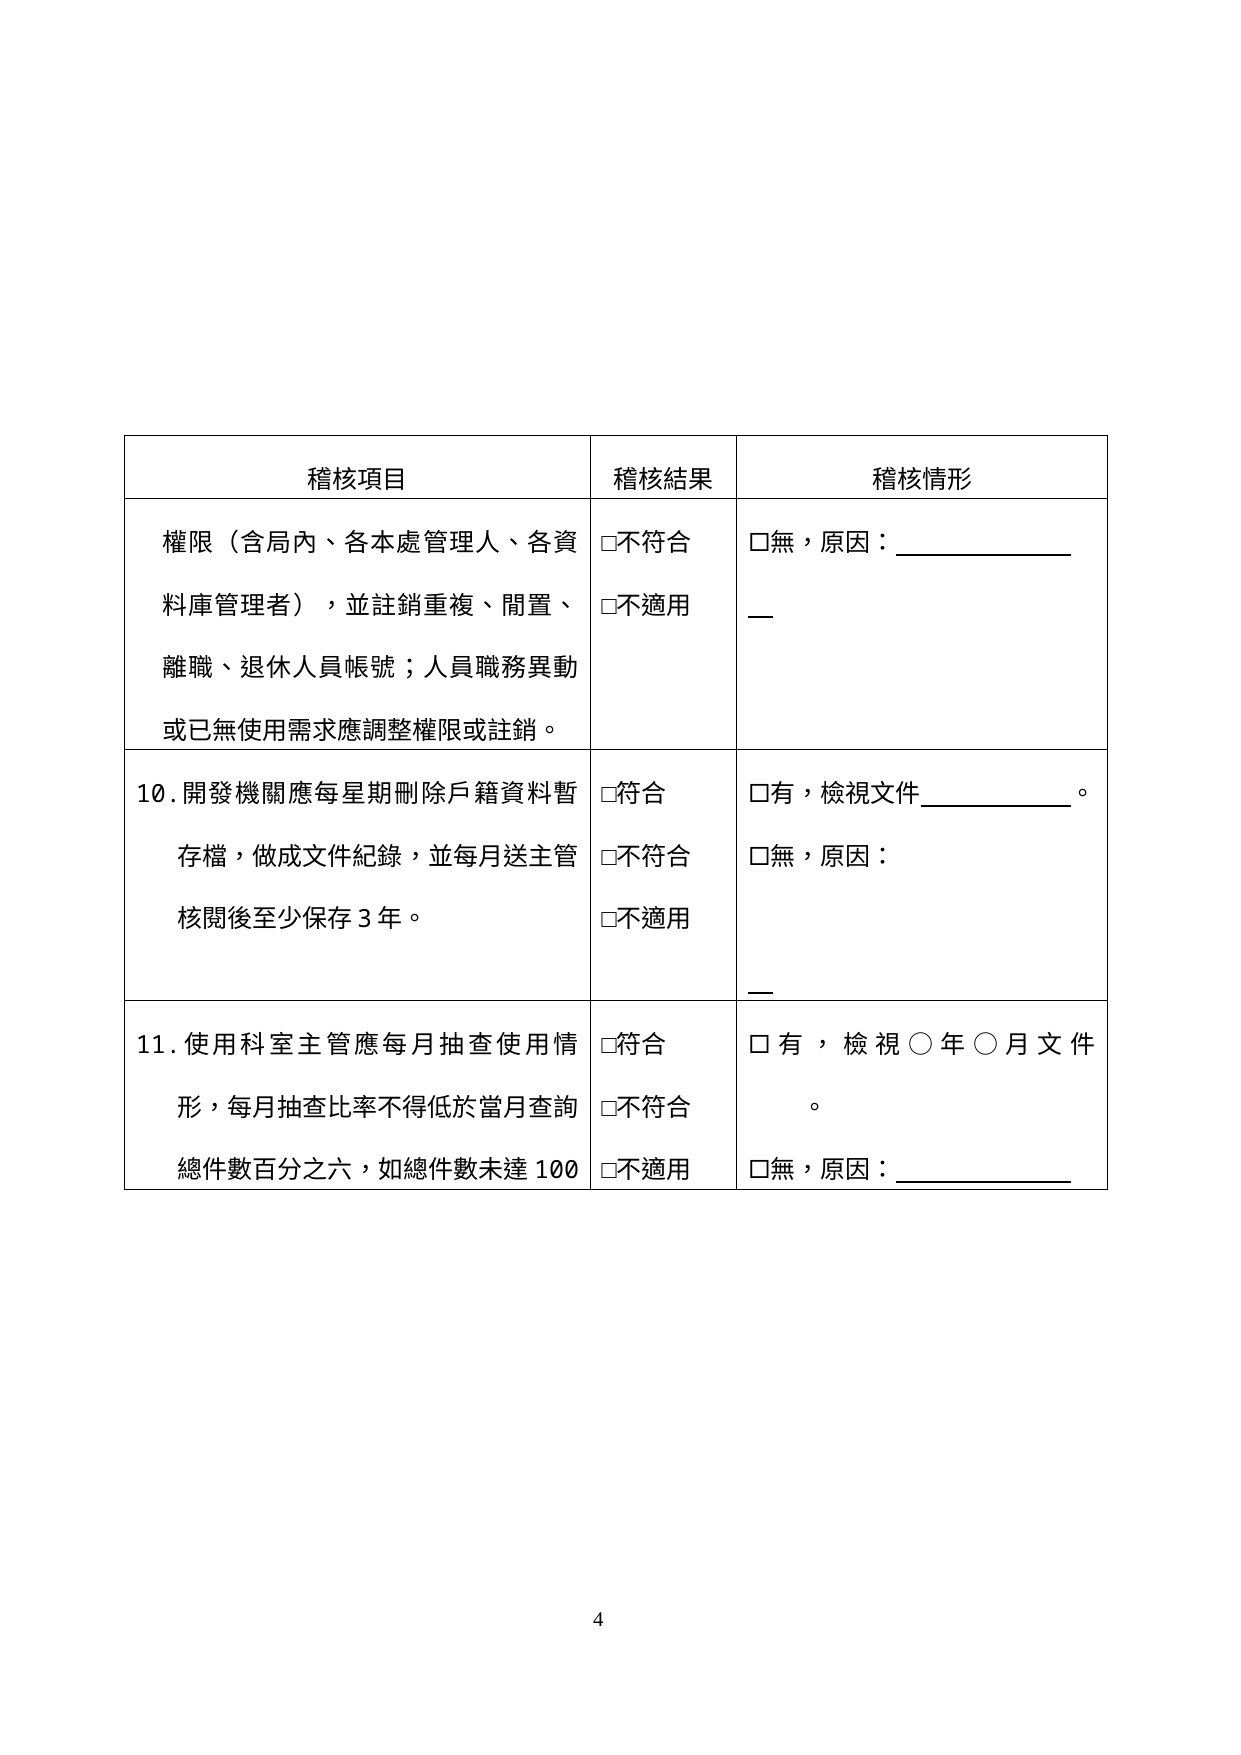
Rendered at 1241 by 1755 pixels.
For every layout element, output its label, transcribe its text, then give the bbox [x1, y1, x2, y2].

table_cell □符合 □不符合 □不適用 [591, 1001, 736, 1189]
table_header 稽核項目 [125, 436, 590, 498]
table_cell 11.使用科室主管應每月抽查使用情形，每月抽查比率不得低於當月查詢總件數百分之六，如總件數未達100 [125, 1001, 590, 1189]
table_cell □不符合 □不適用 [591, 499, 736, 749]
table_header 稽核情形 [737, 436, 1107, 498]
table_cell 無，原因： [737, 499, 1107, 749]
table_cell 有，檢視○年○月文件 。 無，原因： [737, 1001, 1107, 1189]
table_header 稽核結果 [591, 436, 736, 498]
table_cell □符合 □不符合 □不適用 [591, 750, 736, 1000]
table_cell 權限（含局內、各本處管理人、各資料庫管理者），並註銷重複、閒置、離職、退休人員帳號；人員職務異動或已無使用需求應調整權限或註銷。 [125, 499, 590, 749]
table_cell 10.開發機關應每星期刪除戶籍資料暫存檔，做成文件紀錄，並每月送主管核閱後至少保存3年。 [125, 750, 590, 1000]
table_cell 有，檢視文件 。 無，原因： [737, 750, 1107, 1000]
